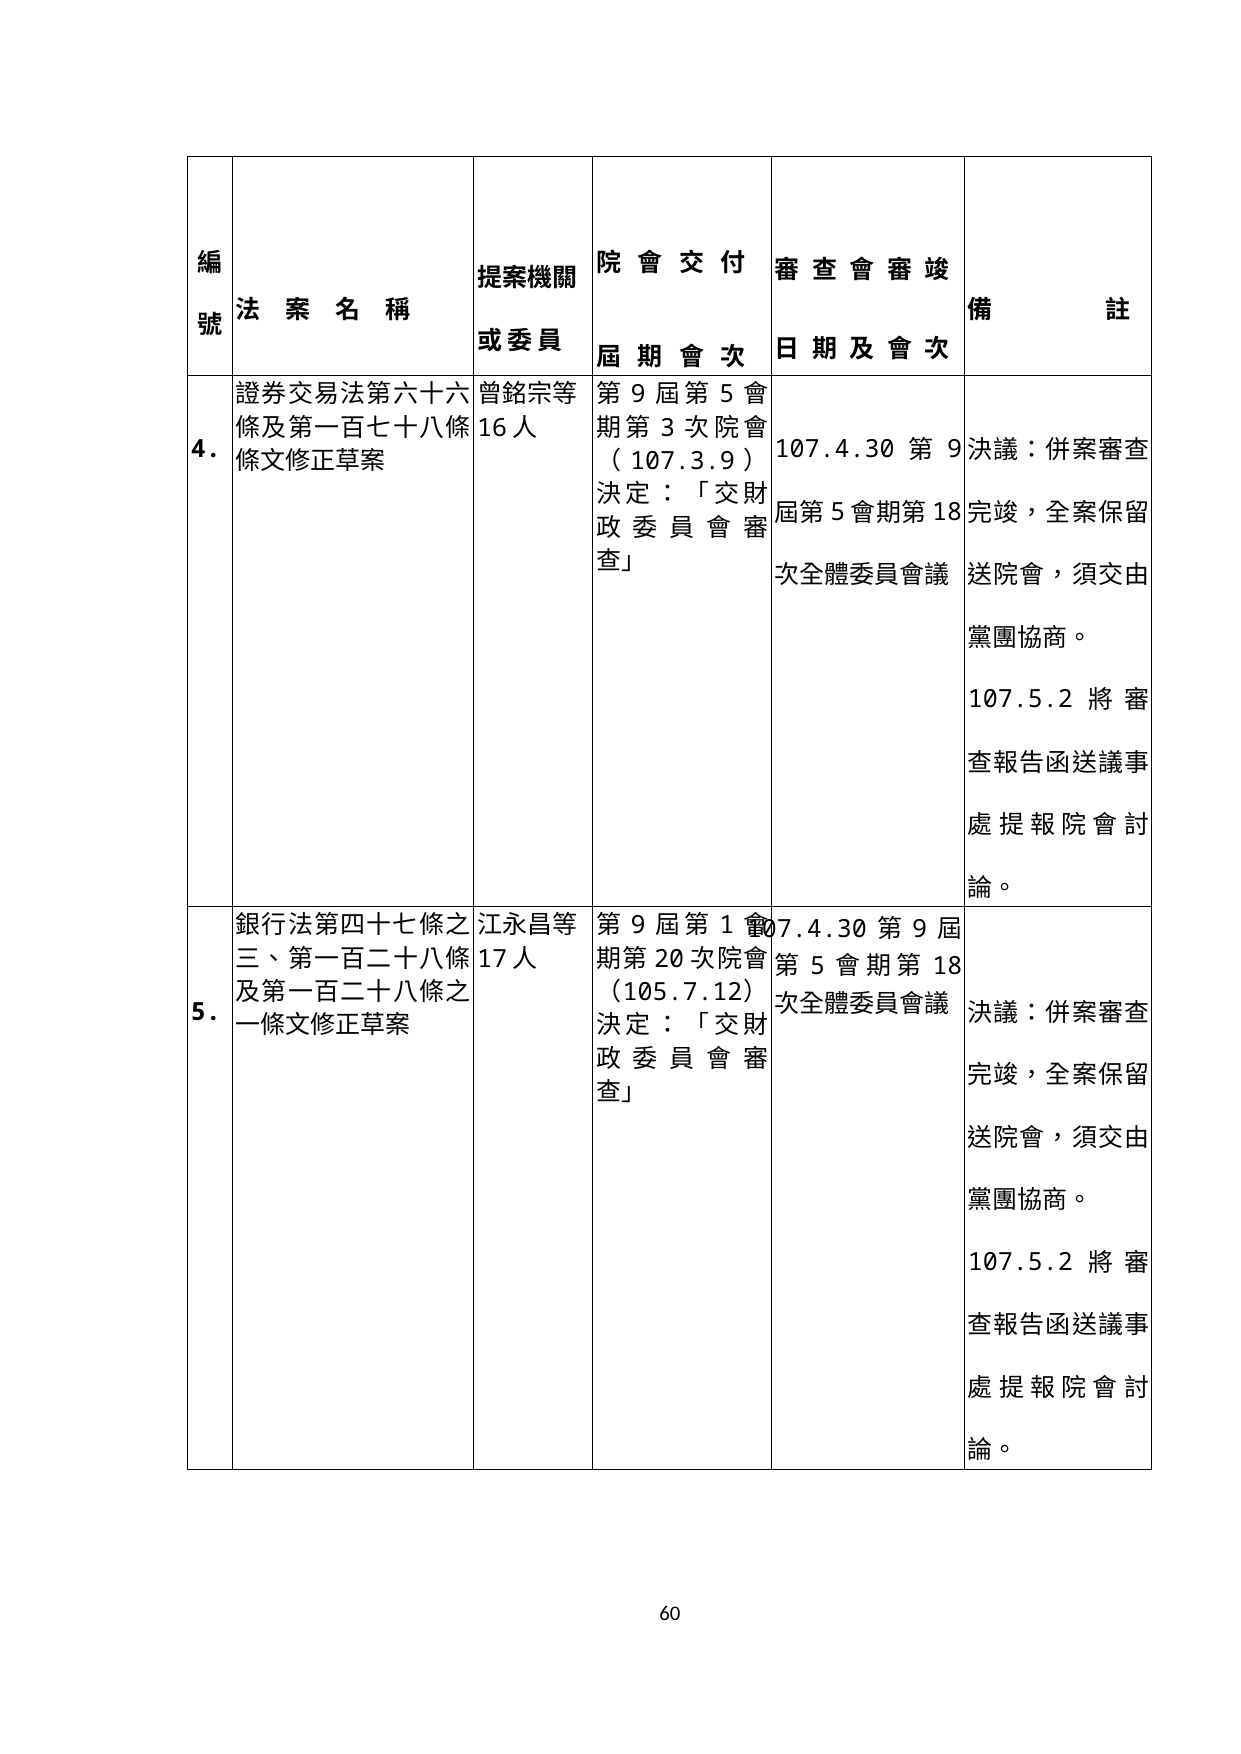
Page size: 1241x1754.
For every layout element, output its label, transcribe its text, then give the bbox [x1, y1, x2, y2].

table_cell 第9屆第1會期第20次院會（105.7.12）決定：「交財政委員會審查」 [593, 907, 771, 1469]
table_cell 江永昌等17人 [474, 907, 592, 1469]
table_cell [188, 376, 232, 906]
table_header 法 案 名 稱 [233, 157, 473, 375]
table_cell 曾銘宗等16人 [474, 376, 592, 906]
table_header 編號 [188, 157, 232, 375]
table_cell 107.4.30第9屆第5會期第18次全體委員會議 [772, 376, 964, 906]
table_cell 第9屆第5會期第3次院會（107.3.9）決定：「交財政委員會審查」 [593, 376, 771, 906]
table_cell 證券交易法第六十六條及第一百七十八條條文修正草案 [233, 376, 473, 906]
table_header 提案機關或委員 [474, 157, 592, 375]
table_cell 銀行法第四十七條之三、第一百二十八條及第一百二十八條之一條文修正草案 [233, 907, 473, 1469]
table_cell [188, 907, 232, 1469]
table_header 院 會 交 付 屆 期 會 次 [593, 157, 771, 375]
table_header 備 註 [965, 157, 1151, 375]
table_cell 決議：併案審查完竣，全案保留送院會，須交由黨團協商。 107.5.2將審查報告函送議事處提報院會討論。 [965, 376, 1151, 906]
table_cell 決議：併案審查完竣，全案保留送院會，須交由黨團協商。 107.5.2將審查報告函送議事處提報院會討論。 [965, 907, 1151, 1469]
table_header 審 查 會 審 竣 日 期 及 會 次 [772, 157, 964, 375]
table_cell 107.4.30第9屆第5會期第18次全體委員會議 [772, 907, 964, 1469]
